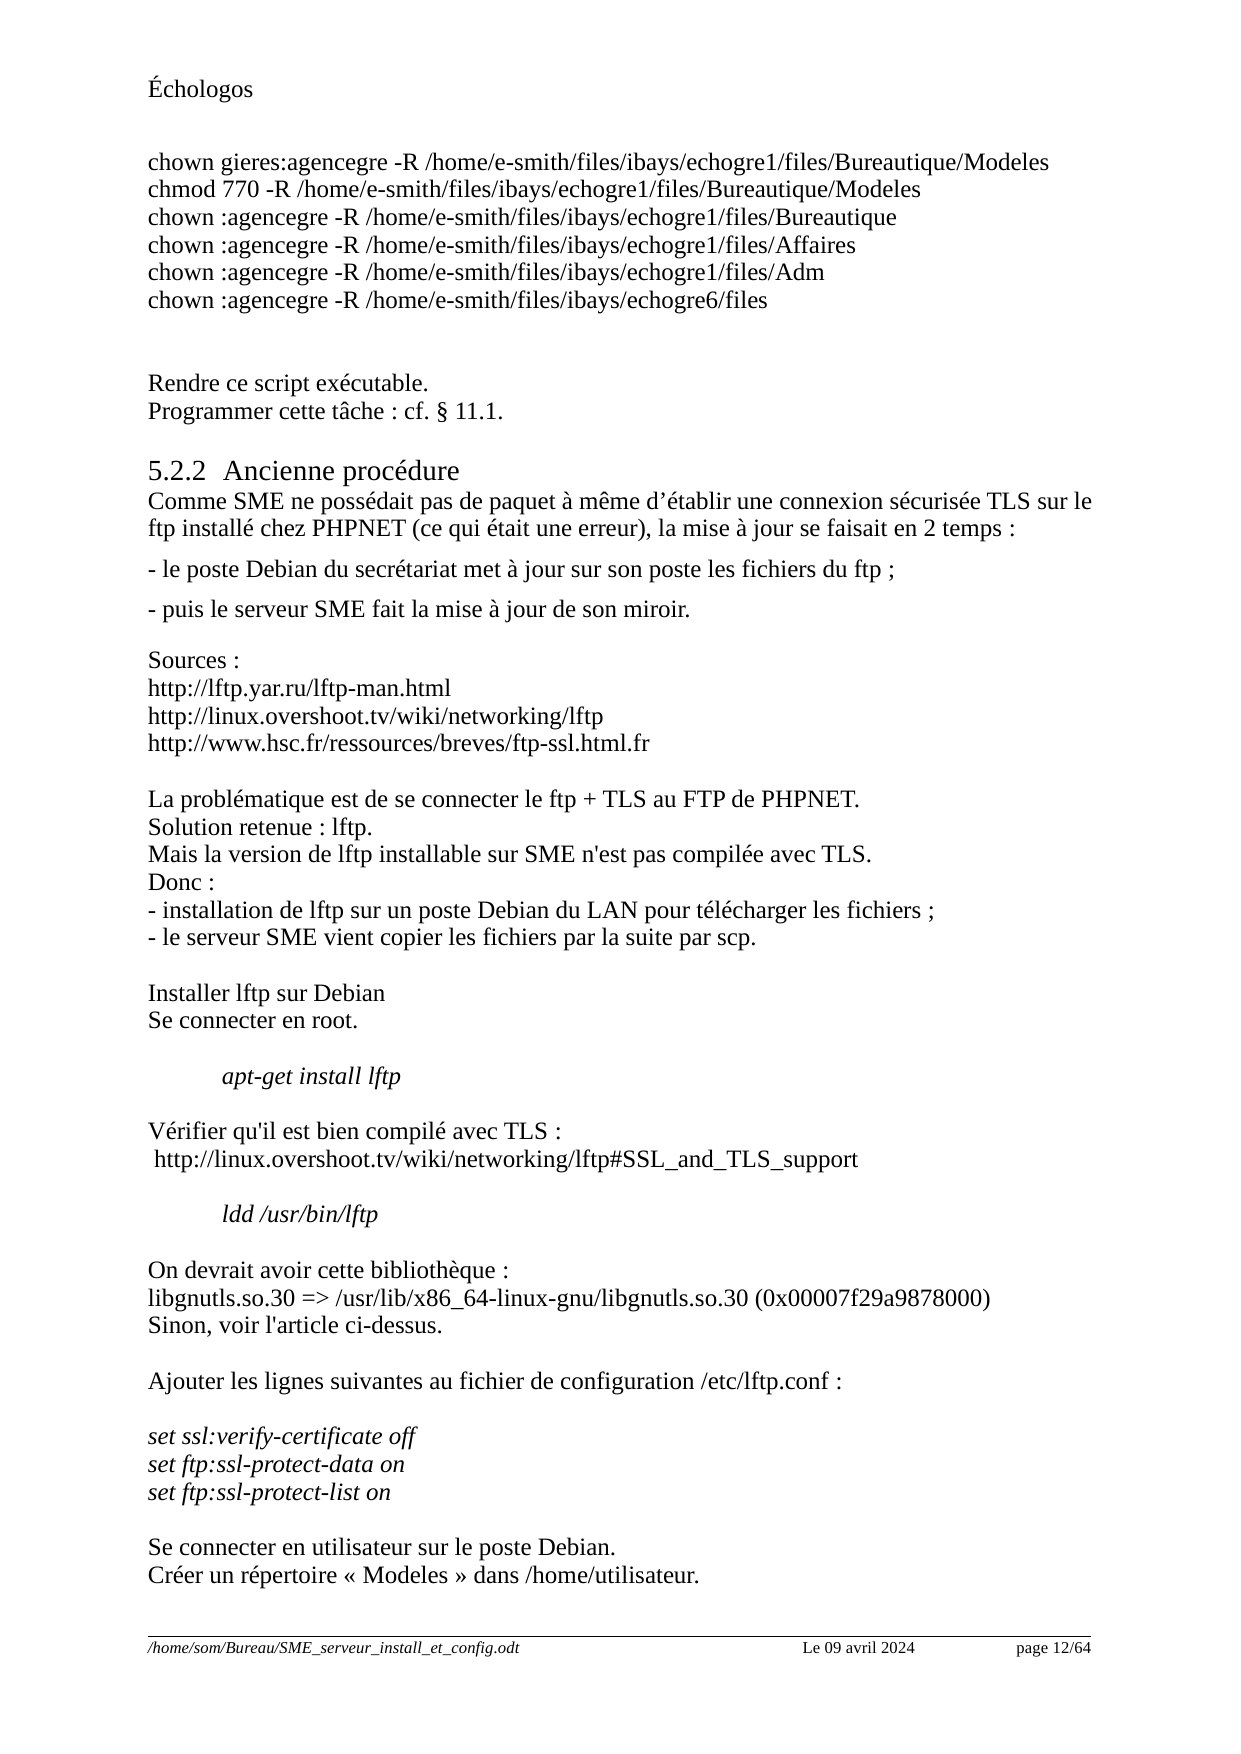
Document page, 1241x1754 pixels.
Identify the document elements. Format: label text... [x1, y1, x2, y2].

text Installer lftp sur Debian [148, 979, 1092, 1007]
text chown gieres:agencegre -R /home/e-smith/files/ibays/echogre1/files/Bureautique/Modeles [148, 148, 1092, 175]
text La problématique est de se connecter le ftp + TLS au FTP de PHPNET. [148, 785, 1092, 813]
text Rendre ce script exécutable. [148, 344, 1092, 397]
text libgnutls.so.30 => /usr/lib/x86_64-linux-gnu/libgnutls.so.30 (0x00007f29a9878000) [148, 1284, 1092, 1311]
text - puis le serveur SME fait la mise à jour de son miroir. [148, 595, 1092, 623]
text - le serveur SME vient copier les fichiers par la suite par scp. [148, 923, 1092, 951]
text http://lftp.yar.ru/lftp-man.html [148, 674, 1092, 702]
text Solution retenue : lftp. [148, 813, 1092, 840]
text set ftp:ssl-protect-list on [148, 1478, 1092, 1505]
text set ssl:verify-certificate off [148, 1401, 1092, 1450]
text On devrait avoir cette bibliothèque : [148, 1234, 1092, 1284]
text - installation de lftp sur un poste Debian du LAN pour télécharger les fichiers ; [148, 896, 1092, 923]
text http://www.hsc.fr/ressources/breves/ftp-ssl.html.fr [148, 729, 1092, 757]
text chown :agencegre -R /home/e-smith/files/ibays/echogre1/files/Adm [148, 258, 1092, 286]
text Donc : [148, 868, 1092, 896]
text Programmer cette tâche : cf. § 11.1. [148, 397, 1092, 425]
text Sinon, voir l'article ci-dessus. [148, 1311, 1092, 1339]
text chown :agencegre -R /home/e-smith/files/ibays/echogre1/files/Affaires [148, 231, 1092, 258]
text Se connecter en utilisateur sur le poste Debian. [148, 1511, 1092, 1561]
text ldd /usr/bin/lftp [148, 1179, 1092, 1228]
text set ftp:ssl-protect-data on [148, 1450, 1092, 1478]
text Sources : [148, 635, 1092, 674]
text chown :agencegre -R /home/e-smith/files/ibays/echogre6/files [148, 286, 1092, 314]
text Se connecter en root. [148, 1007, 1092, 1034]
text apt-get install lftp [148, 1040, 1092, 1090]
text chmod 770 -R /home/e-smith/files/ibays/echogre1/files/Bureautique/Modeles [148, 175, 1092, 203]
subtitle Ancienne procédure [148, 454, 1092, 487]
text Vérifier qu'il est bien compilé avec TLS : http://linux.overshoot.tv/wiki/networking/lftp#SSL_and_TLS_support [148, 1096, 1092, 1173]
text - le poste Debian du secrétariat met à jour sur son poste les fichiers du ftp ; [148, 555, 1092, 582]
text chown :agencegre -R /home/e-smith/files/ibays/echogre1/files/Bureautique [148, 203, 1092, 231]
text Mais la version de lftp installable sur SME n'est pas compilée avec TLS. [148, 840, 1092, 868]
text Créer un répertoire « Modeles » dans /home/utilisateur. [148, 1561, 1092, 1588]
text Ajouter les lignes suivantes au fichier de configuration /etc/lftp.conf : [148, 1345, 1092, 1394]
text http://linux.overshoot.tv/wiki/networking/lftp [148, 702, 1092, 729]
text Comme SME ne possédait pas de paquet à même d’établir une connexion sécurisée TLS sur le ftp installé chez PHPNET (ce qui était une erreur), la mise à jour se faisait en 2 temps : [148, 487, 1092, 542]
